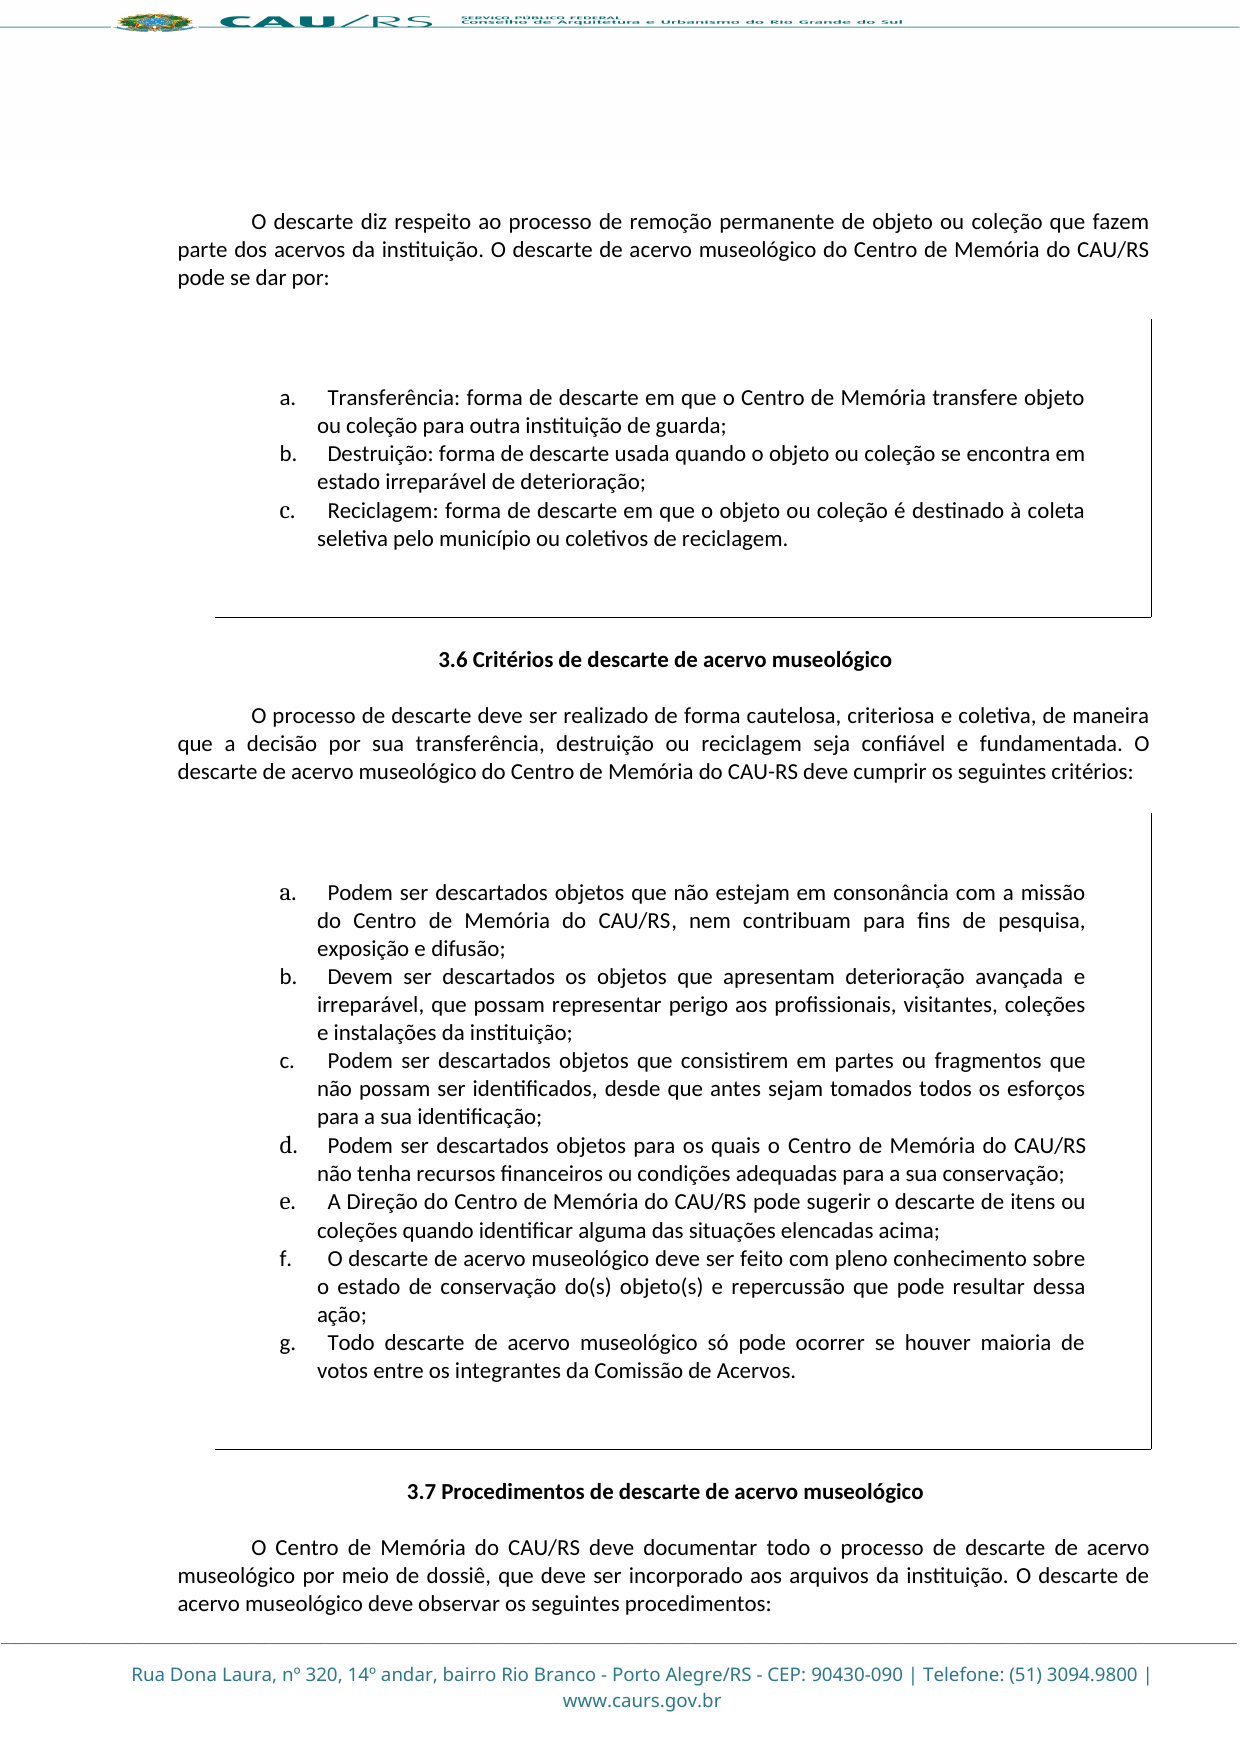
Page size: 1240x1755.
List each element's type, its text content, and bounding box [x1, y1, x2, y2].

subtitle 3.7 Procedimentos de descarte de acervo museológico [189, 1477, 1141, 1505]
list O descarte de acervo museológico deve ser feito com pleno conhecimento sobre o estado de conservação do(s) objeto(s) e repercussão que pode resultar dessa ação; [215, 1244, 1151, 1328]
list Podem ser descartados objetos que consistirem em partes ou fragmentos que não possam ser identificados, desde que antes sejam tomados todos os esforços para a sua identificação; [215, 1046, 1151, 1131]
text O processo de descarte deve ser realizado de forma cautelosa, criteriosa e coletiva, de maneira que a decisão por sua transferência, destruição ou reciclagem seja confiável e fundamentada. O descarte de acervo museológico do Centro de Memória do CAU-RS deve cumprir os seguintes critérios: [177, 701, 1151, 785]
list Reciclagem: forma de descarte em que o objeto ou coleção é destinado à coleta seletiva pelo município ou coletivos de reciclagem. [215, 496, 1151, 617]
text O Centro de Memória do CAU/RS deve documentar todo o processo de descarte de acervo museológico por meio de dossiê, que deve ser incorporado aos arquivos da instituição. O descarte de acervo museológico deve observar os seguintes procedimentos: [177, 1533, 1151, 1617]
text O descarte diz respeito ao processo de remoção permanente de objeto ou coleção que fazem parte dos acervos da instituição. O descarte de acervo museológico do Centro de Memória do CAU/RS pode se dar por: [177, 207, 1151, 291]
list Podem ser descartados objetos para os quais o Centro de Memória do CAU/RS não tenha recursos financeiros ou condições adequadas para a sua conservação; [215, 1131, 1151, 1187]
subtitle 3.6 Critérios de descarte de acervo museológico [189, 645, 1141, 673]
list Podem ser descartados objetos que não estejam em consonância com a missão do Centro de Memória do CAU/RS, nem contribuam para fins de pesquisa, exposição e difusão; [215, 813, 1151, 962]
list Devem ser descartados os objetos que apresentam deterioração avançada e irreparável, que possam representar perigo aos profissionais, visitantes, coleções e instalações da instituição; [215, 962, 1151, 1046]
list Transferência: forma de descarte em que o Centro de Memória transfere objeto ou coleção para outra instituição de guarda; [215, 319, 1151, 439]
list Todo descarte de acervo museológico só pode ocorrer se houver maioria de votos entre os integrantes da Comissão de Acervos. [215, 1328, 1151, 1449]
list A Direção do Centro de Memória do CAU/RS pode sugerir o descarte de itens ou coleções quando identificar alguma das situações elencadas acima; [215, 1187, 1151, 1244]
list Destruição: forma de descarte usada quando o objeto ou coleção se encontra em estado irreparável de deterioração; [215, 439, 1151, 496]
